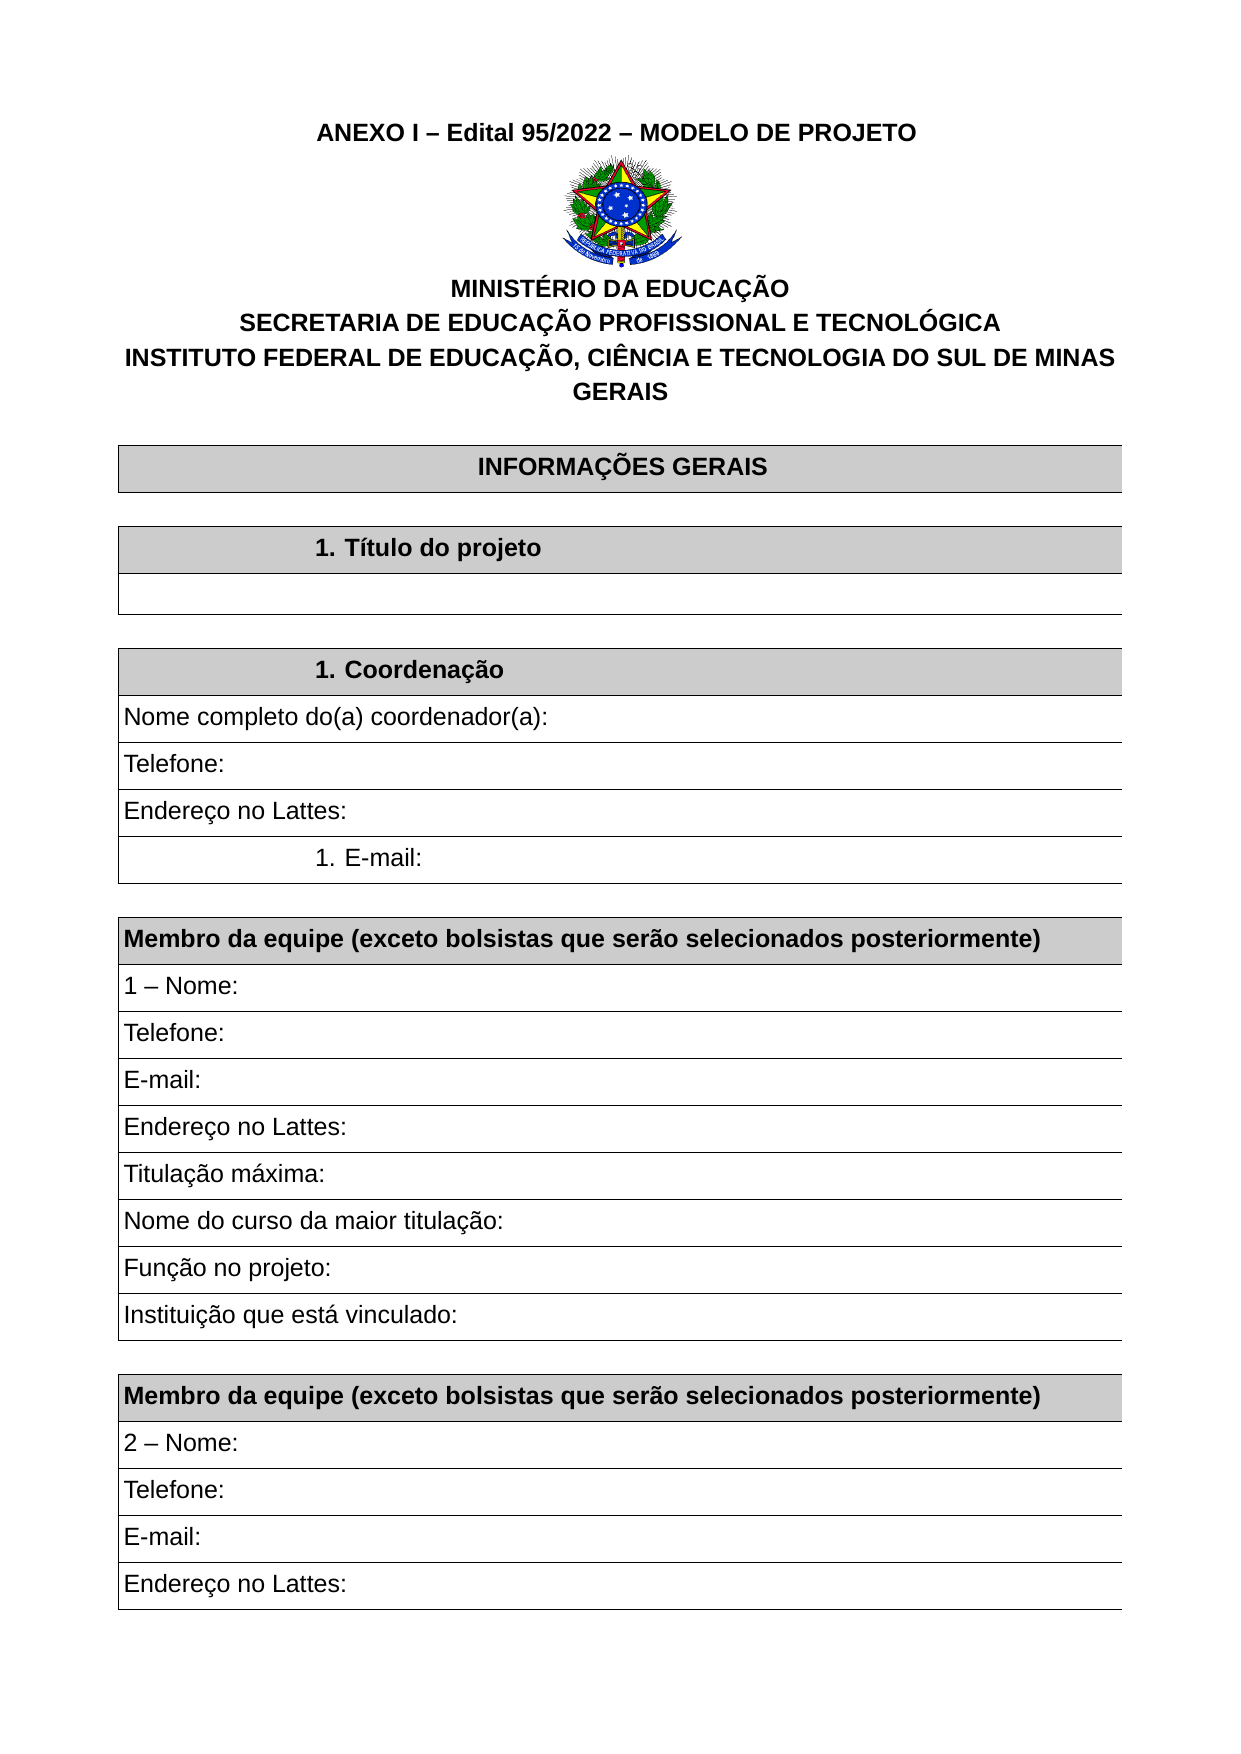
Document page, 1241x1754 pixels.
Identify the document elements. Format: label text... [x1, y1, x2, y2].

table_cell 1 – Nome: [119, 965, 1122, 1011]
text MINISTÉRIO DA EDUCAÇÃO [118, 274, 1122, 303]
text ANEXO I – Edital 95/2022 – MODELO DE PROJETO [118, 118, 1122, 147]
table_cell Endereço no Lattes: [119, 790, 1122, 836]
table_cell Endereço no Lattes: [119, 1563, 1122, 1609]
table_cell E-mail: [119, 1516, 1122, 1562]
table_header Membro da equipe (exceto bolsistas que serão selecionados posteriormente) [119, 1375, 1122, 1421]
table_cell Telefone: [119, 1012, 1122, 1058]
table_cell Endereço no Lattes: [119, 1106, 1122, 1152]
table_header INFORMAÇÕES GERAIS [119, 446, 1122, 492]
table_cell [119, 574, 1122, 614]
table_cell Nome do curso da maior titulação: [119, 1200, 1122, 1246]
table_header Título do projeto [119, 527, 1122, 573]
picture [556, 152, 685, 269]
table_cell E-mail: [119, 837, 1122, 883]
table_cell Titulação máxima: [119, 1153, 1122, 1199]
table_cell Função no projeto: [119, 1247, 1122, 1293]
table_cell Nome completo do(a) coordenador(a): [119, 696, 1122, 742]
table_cell Telefone: [119, 743, 1122, 789]
table_cell E-mail: [119, 1059, 1122, 1105]
table_cell 2 – Nome: [119, 1422, 1122, 1468]
table_header Coordenação [119, 649, 1122, 695]
table_cell Telefone: [119, 1469, 1122, 1515]
table_header Membro da equipe (exceto bolsistas que serão selecionados posteriormente) [119, 918, 1122, 964]
table_cell Instituição que está vinculado: [119, 1294, 1122, 1340]
text SECRETARIA DE EDUCAÇÃO PROFISSIONAL E TECNOLÓGICA [118, 308, 1122, 337]
subtitle INSTITUTO FEDERAL DE EDUCAÇÃO, CIÊNCIA E TECNOLOGIA DO SUL DE MINAS GERAIS [118, 343, 1122, 406]
